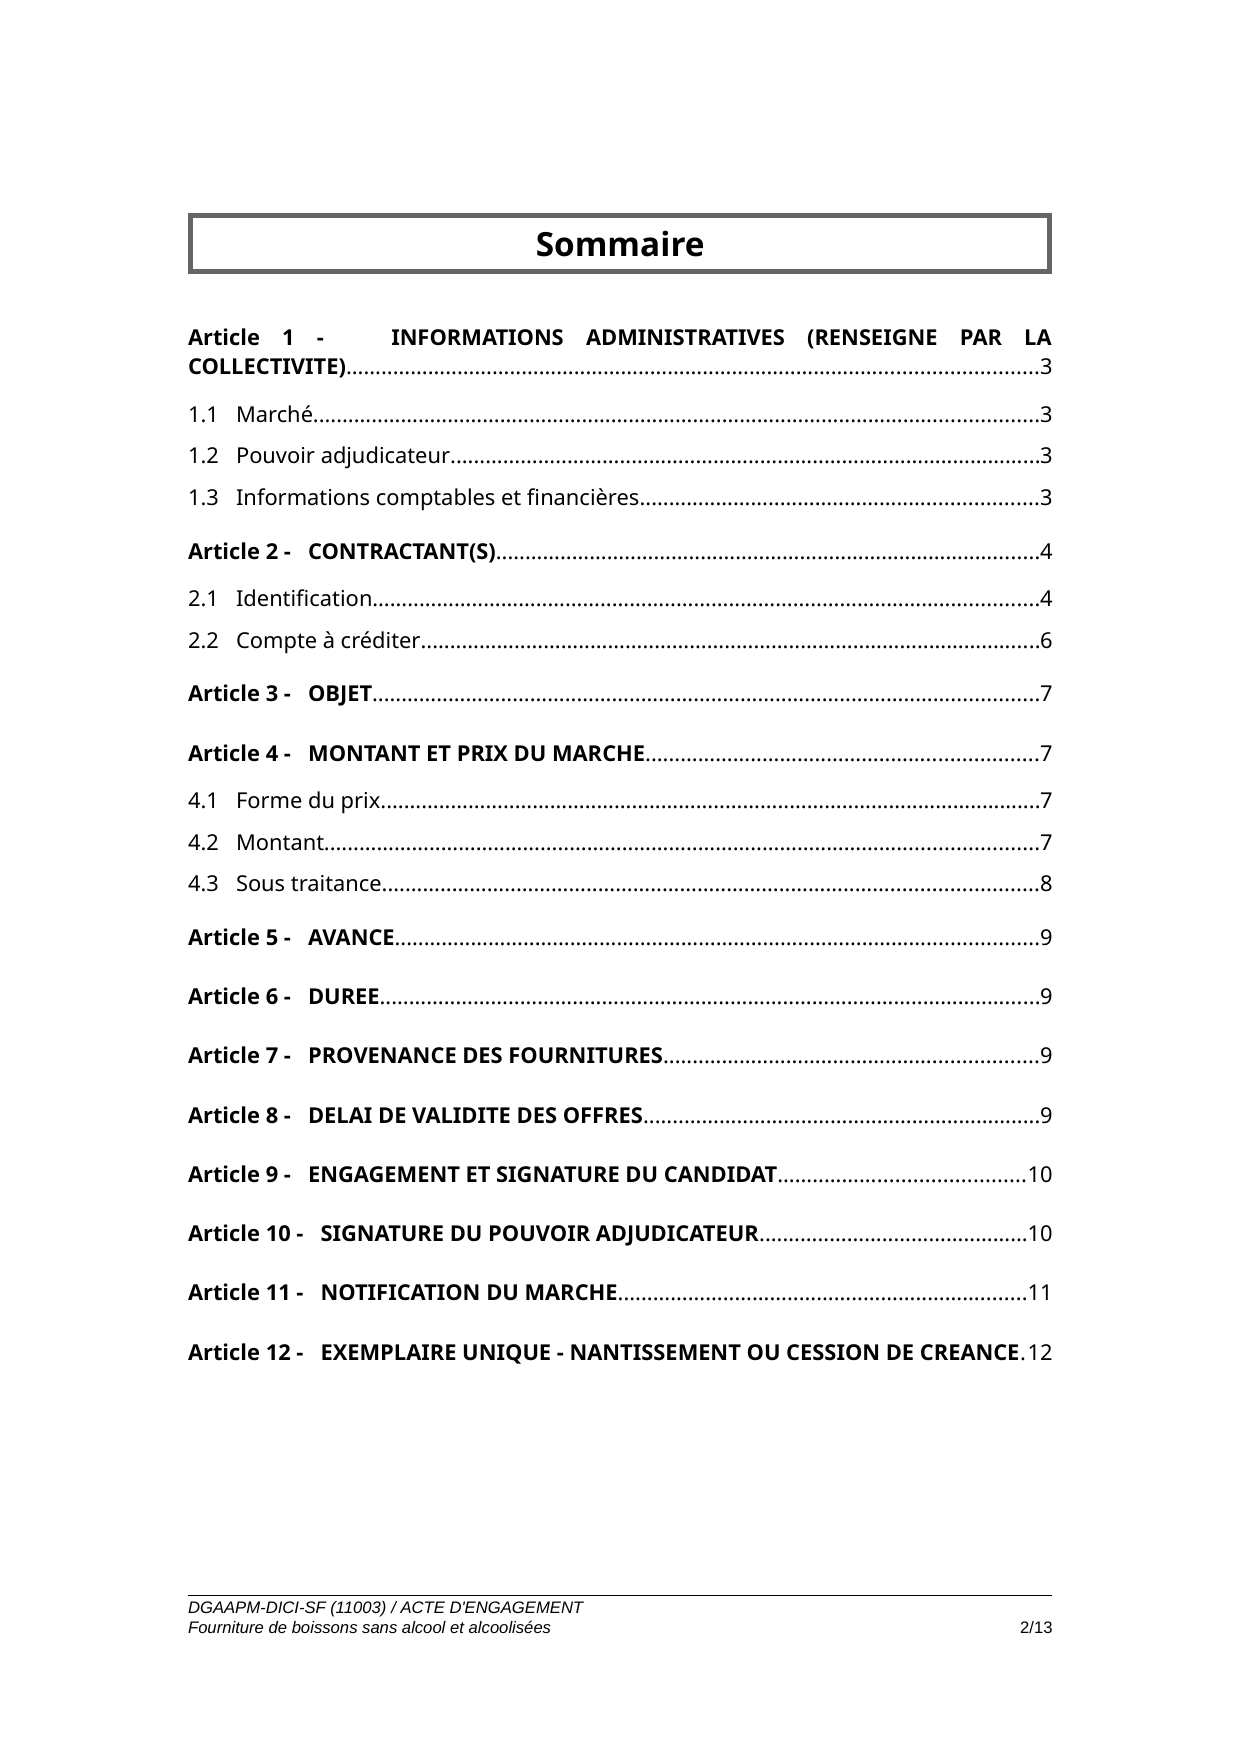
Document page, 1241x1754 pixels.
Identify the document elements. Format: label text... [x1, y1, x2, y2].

text Article 6 - DUREE 9 [188, 981, 1052, 1011]
text 2.2 Compte à créditer 6 [188, 625, 1052, 654]
text 4.1 Forme du prix 7 [188, 785, 1052, 815]
text Article 3 - OBJET 7 [188, 678, 1052, 708]
text Article 4 - MONTANT ET PRIX DU MARCHE 7 [188, 737, 1052, 767]
text Article 8 - DELAI DE VALIDITE DES OFFRES 9 [188, 1099, 1052, 1129]
text 4.3 Sous traitance 8 [188, 868, 1052, 898]
text 1.2 Pouvoir adjudicateur 3 [188, 441, 1052, 470]
text Article 7 - PROVENANCE DES FOURNITURES 9 [188, 1040, 1052, 1070]
text Article 1 - INFORMATIONS ADMINISTRATIVES (RENSEIGNE PAR LA COLLECTIVITE) 3 [188, 322, 1052, 381]
text 1.1 Marché 3 [188, 399, 1052, 429]
text Article 9 - ENGAGEMENT ET SIGNATURE DU CANDIDAT 10 [188, 1159, 1052, 1189]
subtitle Sommaire [193, 218, 1047, 269]
text 4.2 Montant 7 [188, 827, 1052, 856]
text Article 2 - CONTRACTANT(S) 4 [188, 536, 1052, 565]
text Article 5 - AVANCE 9 [188, 922, 1052, 952]
text 1.3 Informations comptables et financières 3 [188, 482, 1052, 512]
text 2.1 Identification 4 [188, 583, 1052, 613]
text Article 12 - EXEMPLAIRE UNIQUE - NANTISSEMENT OU CESSION DE CREANCE 12 [188, 1337, 1052, 1366]
text Article 10 - SIGNATURE DU POUVOIR ADJUDICATEUR 10 [188, 1218, 1052, 1248]
text Article 11 - NOTIFICATION DU MARCHE 11 [188, 1277, 1052, 1307]
